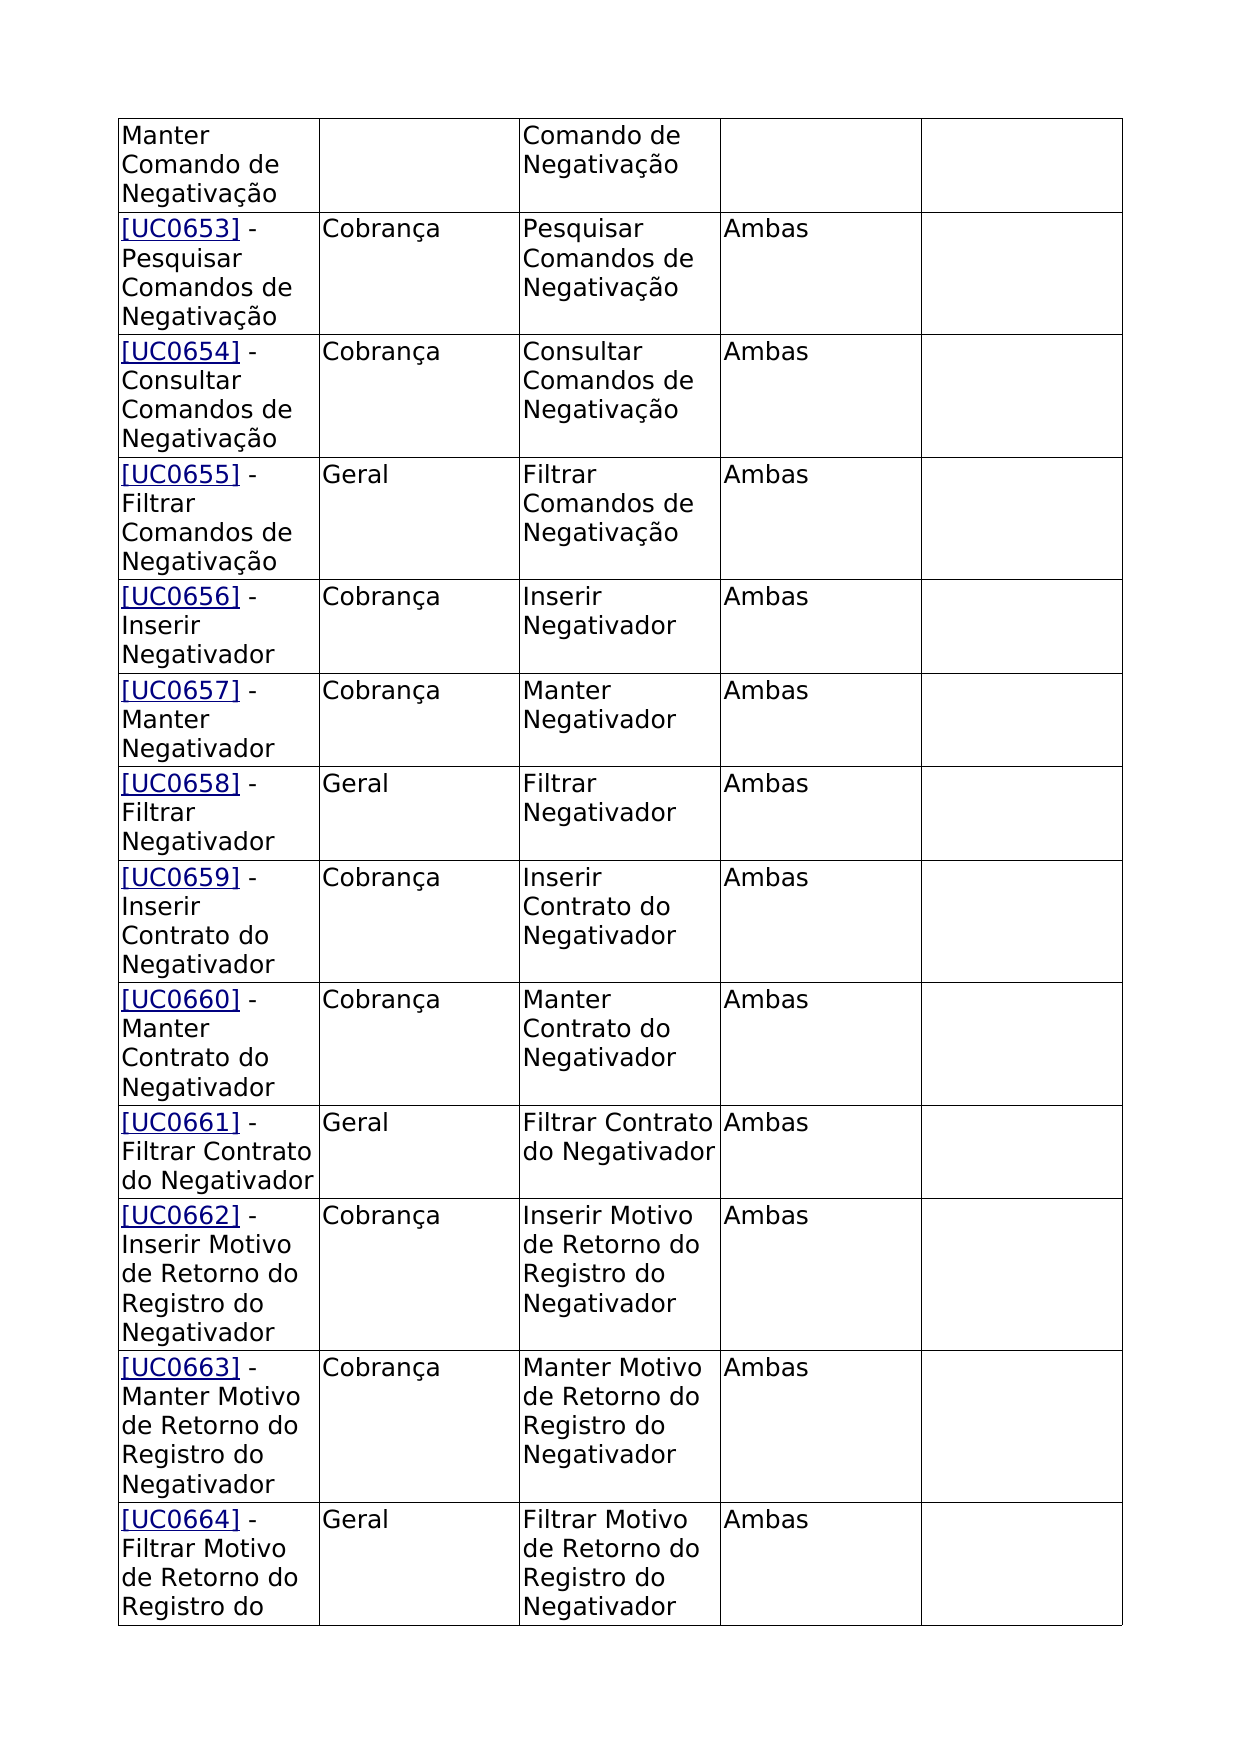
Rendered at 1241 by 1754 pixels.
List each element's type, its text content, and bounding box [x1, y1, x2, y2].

table_cell [UC0653] - Pesquisar Comandos de Negativação [119, 213, 319, 334]
table_cell - Manter Comando de Negativação [119, 119, 319, 212]
table_cell Ambas [721, 1503, 921, 1624]
table_cell [922, 335, 1122, 457]
table_cell Manter Negativador [520, 674, 720, 766]
table_cell Geral [320, 1503, 519, 1624]
table_cell [922, 213, 1122, 334]
table_cell Manter Motivo de Retorno do Registro do Negativador [520, 1351, 720, 1502]
table_cell Ambas [721, 1199, 921, 1350]
table_cell [UC0662] - Inserir Motivo de Retorno do Registro do Negativador [119, 1199, 319, 1350]
table_cell [UC0663] - Manter Motivo de Retorno do Registro do Negativador [119, 1351, 319, 1502]
table_cell Filtrar Motivo de Retorno do Registro do Negativador [520, 1503, 720, 1624]
table_cell Cobrança [320, 983, 519, 1105]
table_cell Cobrança [320, 1351, 519, 1502]
table_cell Comando de Negativação [520, 119, 720, 212]
table_cell [320, 119, 519, 212]
table_cell Ambas [721, 1351, 921, 1502]
table_cell [UC0664] - Filtrar Motivo de Retorno do Registro do [119, 1503, 319, 1624]
table_cell Pesquisar Comandos de Negativação [520, 213, 720, 334]
table_cell Filtrar Contrato do Negativador [520, 1106, 720, 1198]
table_cell Consultar Comandos de Negativação [520, 335, 720, 457]
table_cell Ambas [721, 983, 921, 1105]
table_cell [922, 861, 1122, 982]
table_cell [UC0659] - Inserir Contrato do Negativador [119, 861, 319, 982]
table_cell Ambas [721, 335, 921, 457]
table_cell [922, 1106, 1122, 1198]
table_cell [UC0654] - Consultar Comandos de Negativação [119, 335, 319, 457]
table_cell [922, 674, 1122, 766]
table_cell [922, 580, 1122, 673]
table_cell [UC0657] - Manter Negativador [119, 674, 319, 766]
table_cell Geral [320, 1106, 519, 1198]
table_cell Ambas [721, 861, 921, 982]
table_cell [721, 119, 921, 212]
table_cell Manter Contrato do Negativador [520, 983, 720, 1105]
table_cell Ambas [721, 458, 921, 579]
table_cell [922, 1351, 1122, 1502]
table_cell Inserir Contrato do Negativador [520, 861, 720, 982]
table_cell Cobrança [320, 861, 519, 982]
table_cell Ambas [721, 674, 921, 766]
table_cell [922, 458, 1122, 579]
table_cell Cobrança [320, 1199, 519, 1350]
table_cell Cobrança [320, 674, 519, 766]
table_cell [922, 983, 1122, 1105]
table_cell Inserir Negativador [520, 580, 720, 673]
table_cell [UC0661] - Filtrar Contrato do Negativador [119, 1106, 319, 1198]
table_cell [922, 1503, 1122, 1624]
table_cell Ambas [721, 580, 921, 673]
table_cell Geral [320, 767, 519, 860]
table_cell Filtrar Comandos de Negativação [520, 458, 720, 579]
table_cell Cobrança [320, 580, 519, 673]
table_cell Ambas [721, 1106, 921, 1198]
table_cell [UC0655] - Filtrar Comandos de Negativação [119, 458, 319, 579]
table_cell [UC0658] - Filtrar Negativador [119, 767, 319, 860]
table_cell [922, 767, 1122, 860]
table_cell Ambas [721, 213, 921, 334]
table_cell Ambas [721, 767, 921, 860]
table_cell [922, 1199, 1122, 1350]
table_cell [922, 119, 1122, 212]
table_cell Cobrança [320, 213, 519, 334]
table_cell Inserir Motivo de Retorno do Registro do Negativador [520, 1199, 720, 1350]
table_cell Filtrar Negativador [520, 767, 720, 860]
table_cell Cobrança [320, 335, 519, 457]
table_cell [UC0656] - Inserir Negativador [119, 580, 319, 673]
table_cell Geral [320, 458, 519, 579]
table_cell [UC0660] - Manter Contrato do Negativador [119, 983, 319, 1105]
